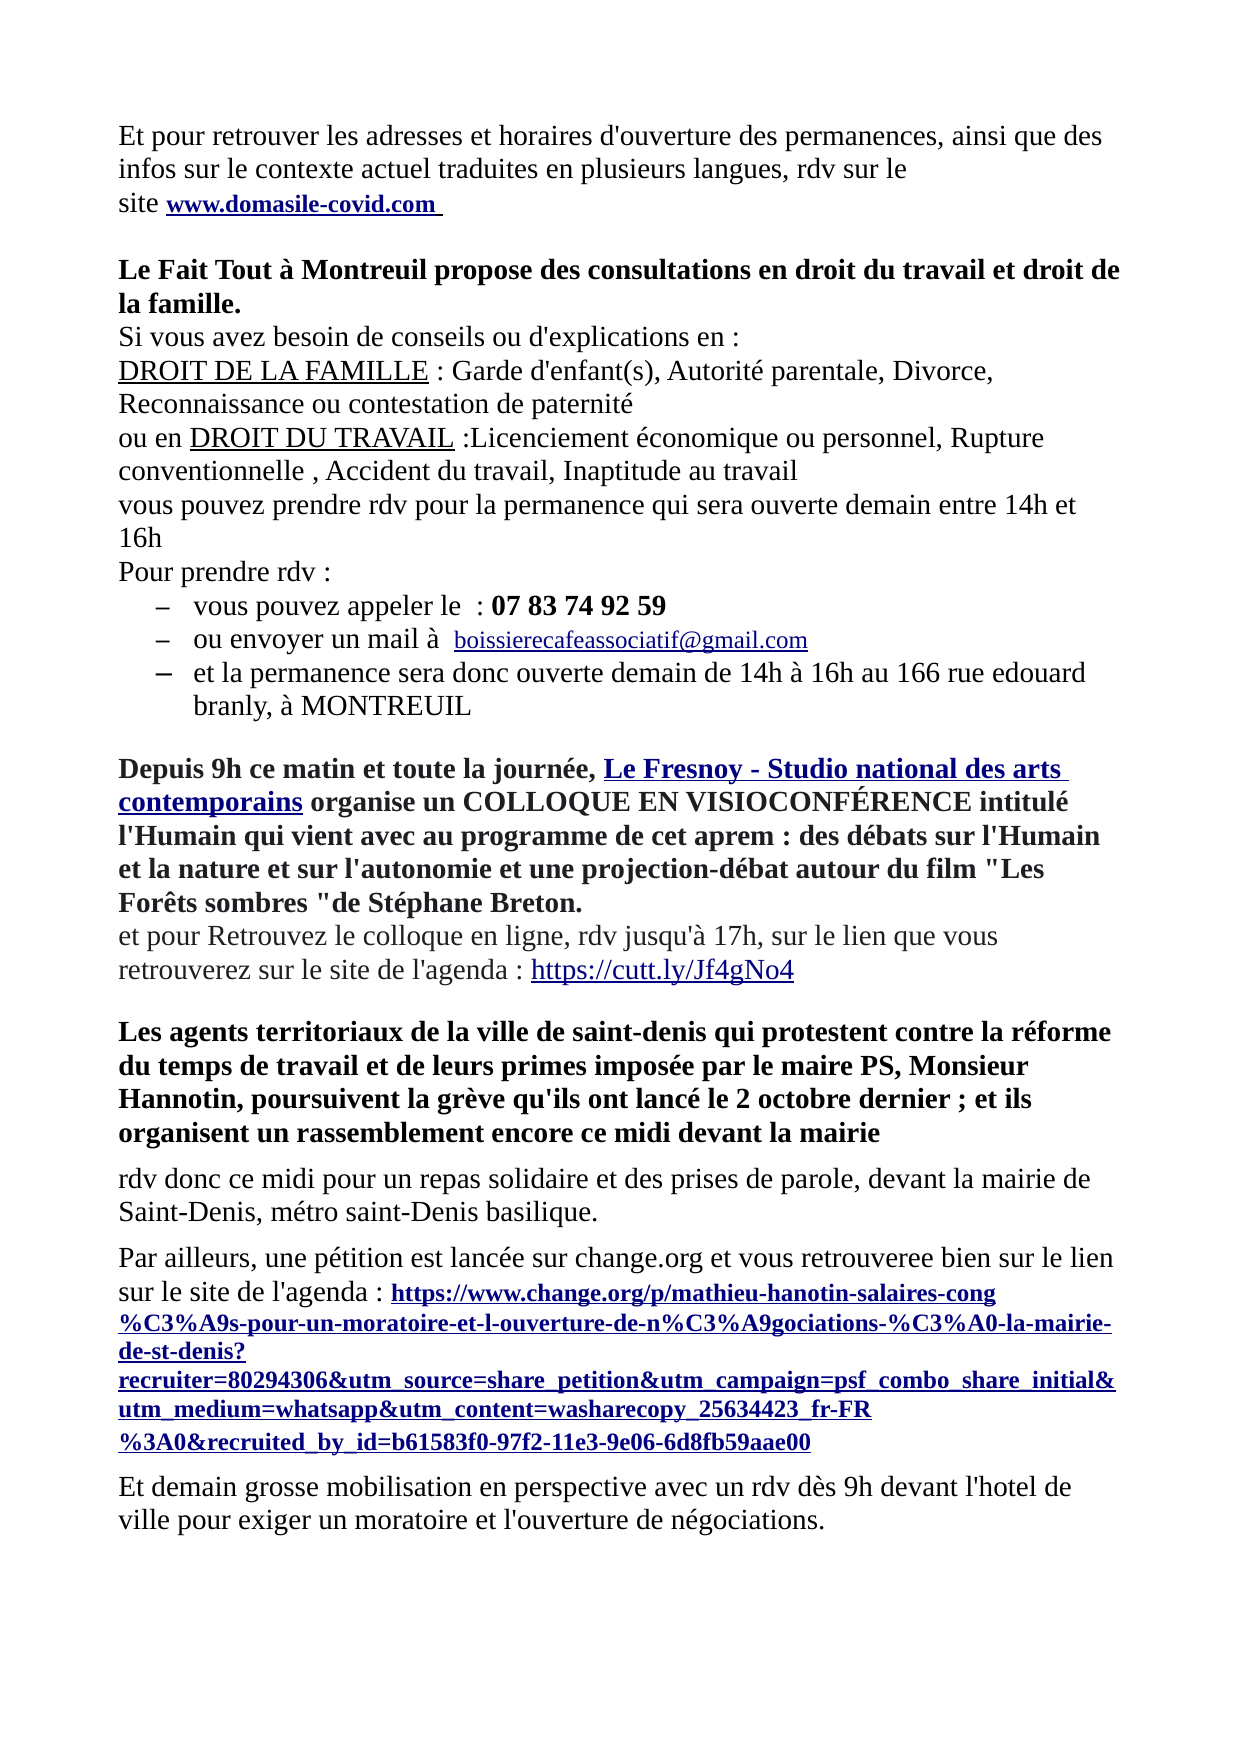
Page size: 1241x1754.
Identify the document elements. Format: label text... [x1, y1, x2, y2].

text et pour Retrouvez le colloque en ligne, rdv jusqu'à 17h, sur le lien que vous retrouverez sur le site de l'agenda : https://cutt.ly/Jf4gNo4 [118, 918, 1122, 986]
text Pour prendre rdv : [118, 554, 1122, 588]
list ou envoyer un mail à boissierecafeassociatif@gmail.com [156, 621, 1122, 655]
text ou en DROIT DU TRAVAIL :Licenciement économique ou personnel, Rupture conventionnelle , Accident du travail, Inaptitude au travail [118, 420, 1122, 487]
text Depuis 9h ce matin et toute la journée, Le Fresnoy - Studio national des arts contemporains organise un COLLOQUE EN VISIOCONFÉRENCE intitulé l'Humain qui vient avec au programme de cet aprem : des débats sur l'Humain et la nature et sur l'autonomie et une projection-débat autour du film "Les Forêts sombres "de Stéphane Breton. [118, 751, 1122, 918]
text DROIT DE LA FAMILLE : Garde d'enfant(s), Autorité parentale, Divorce, Reconnaissance ou contestation de paternité [118, 353, 1122, 420]
text Le Fait Tout à Montreuil propose des consultations en droit du travail et droit de la famille. [118, 252, 1122, 319]
text rdv donc ce midi pour un repas solidaire et des prises de parole, devant la mairie de Saint-Denis, métro saint-Denis basilique. [118, 1161, 1122, 1228]
text Si vous avez besoin de conseils ou d'explications en : [118, 319, 1122, 353]
list et la permanence sera donc ouverte demain de 14h à 16h au 166 rue edouard branly, à MONTREUIL [156, 655, 1122, 722]
text Et pour retrouver les adresses et horaires d'ouverture des permanences, ainsi que des infos sur le contexte actuel traduites en plusieurs langues, rdv sur le site www.domasile-covid.com [118, 118, 1122, 219]
text Et demain grosse mobilisation en perspective avec un rdv dès 9h devant l'hotel de ville pour exiger un moratoire et l'ouverture de négociations. [118, 1469, 1122, 1536]
text vous pouvez prendre rdv pour la permanence qui sera ouverte demain entre 14h et 16h [118, 487, 1122, 554]
text Les agents territoriaux de la ville de saint-denis qui protestent contre la réforme du temps de travail et de leurs primes imposée par le maire PS, Monsieur Hannotin, poursuivent la grève qu'ils ont lancé le 2 octobre dernier ; et ils organisent un rassemblement encore ce midi devant la mairie [118, 1014, 1122, 1148]
text Par ailleurs, une pétition est lancée sur change.org et vous retrouveree bien sur le lien sur le site de l'agenda : https://www.change.org/p/mathieu-hanotin-salaires-cong%C3%A9s-pour-un-moratoire-et-l-ouverture-de-n%C3%A9gociations-%C3%A0-la-mairie-de-st-denis?recruiter=80294306&utm_source=share_petition&utm_campaign=psf_combo_share_initial&utm_medium=whatsapp&utm_content=washarecopy_25634423_fr-FR%3A0&recruited_by_id=b61583f0-97f2-11e3-9e06-6d8fb59aae00 [118, 1241, 1122, 1456]
list vous pouvez appeler le : 07 83 74 92 59 [156, 588, 1122, 621]
